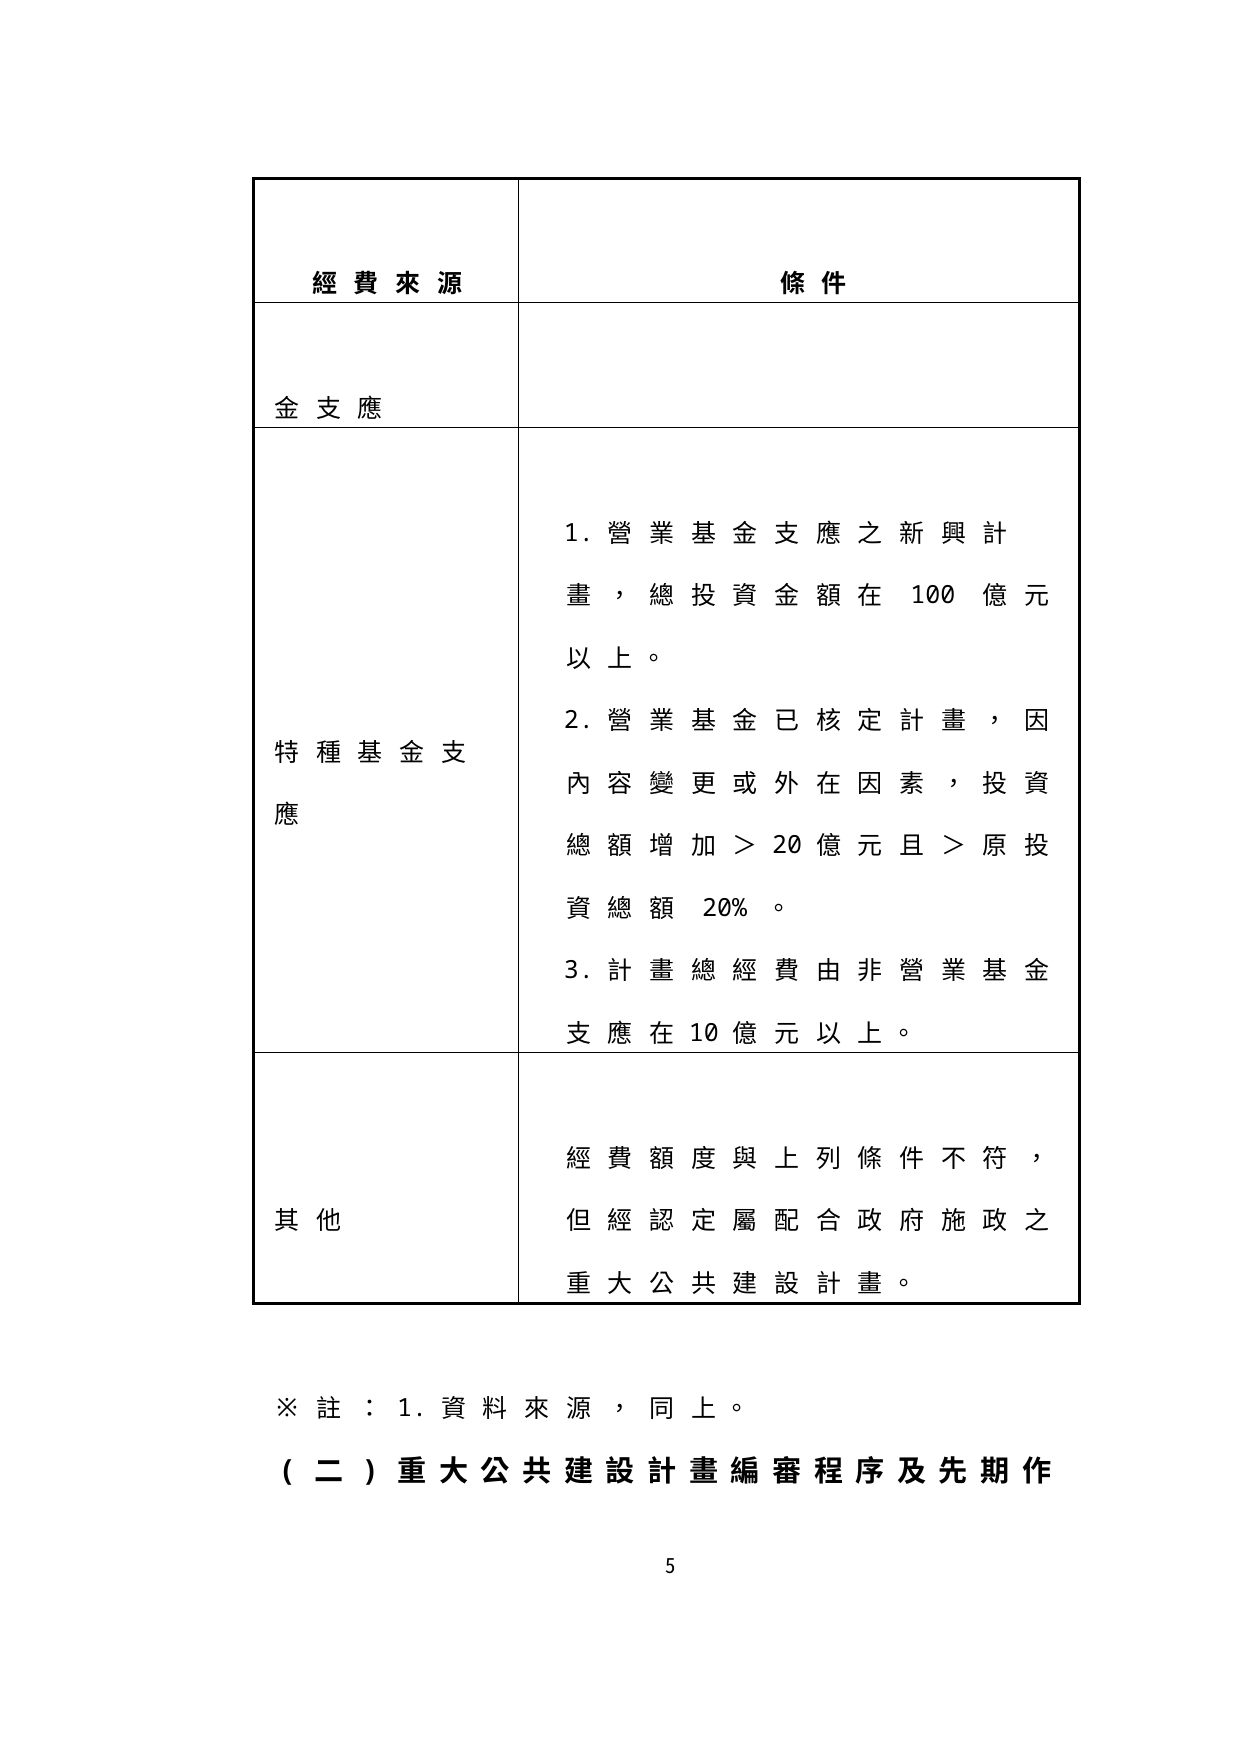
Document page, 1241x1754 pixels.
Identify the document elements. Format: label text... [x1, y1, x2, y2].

table_cell 其他 [255, 1053, 518, 1302]
table_cell 1.營業基金支應之新興計畫，總投資金額在100億元以上。 2.營業基金已核定計畫，因內容變更或外在因素，投資總額增加＞20億元且＞原投資總額20%。 3.計畫總經費由非營業基金支應在10億元以上。 [519, 428, 1078, 1052]
table_cell 特種基金支應 [255, 428, 518, 1052]
text (二)重大公共建設計畫編審程序及先期作 [242, 1427, 1058, 1490]
table_cell 金支應 [255, 303, 518, 427]
text ※註：1.資料來源，同上。 [242, 1365, 1058, 1427]
table_cell [519, 303, 1078, 427]
table_header 經費來源 [255, 180, 518, 302]
table_cell 經費額度與上列條件不符，但經認定屬配合政府施政之重大公共建設計畫。 [519, 1053, 1078, 1302]
table_header 條件 [519, 180, 1078, 302]
